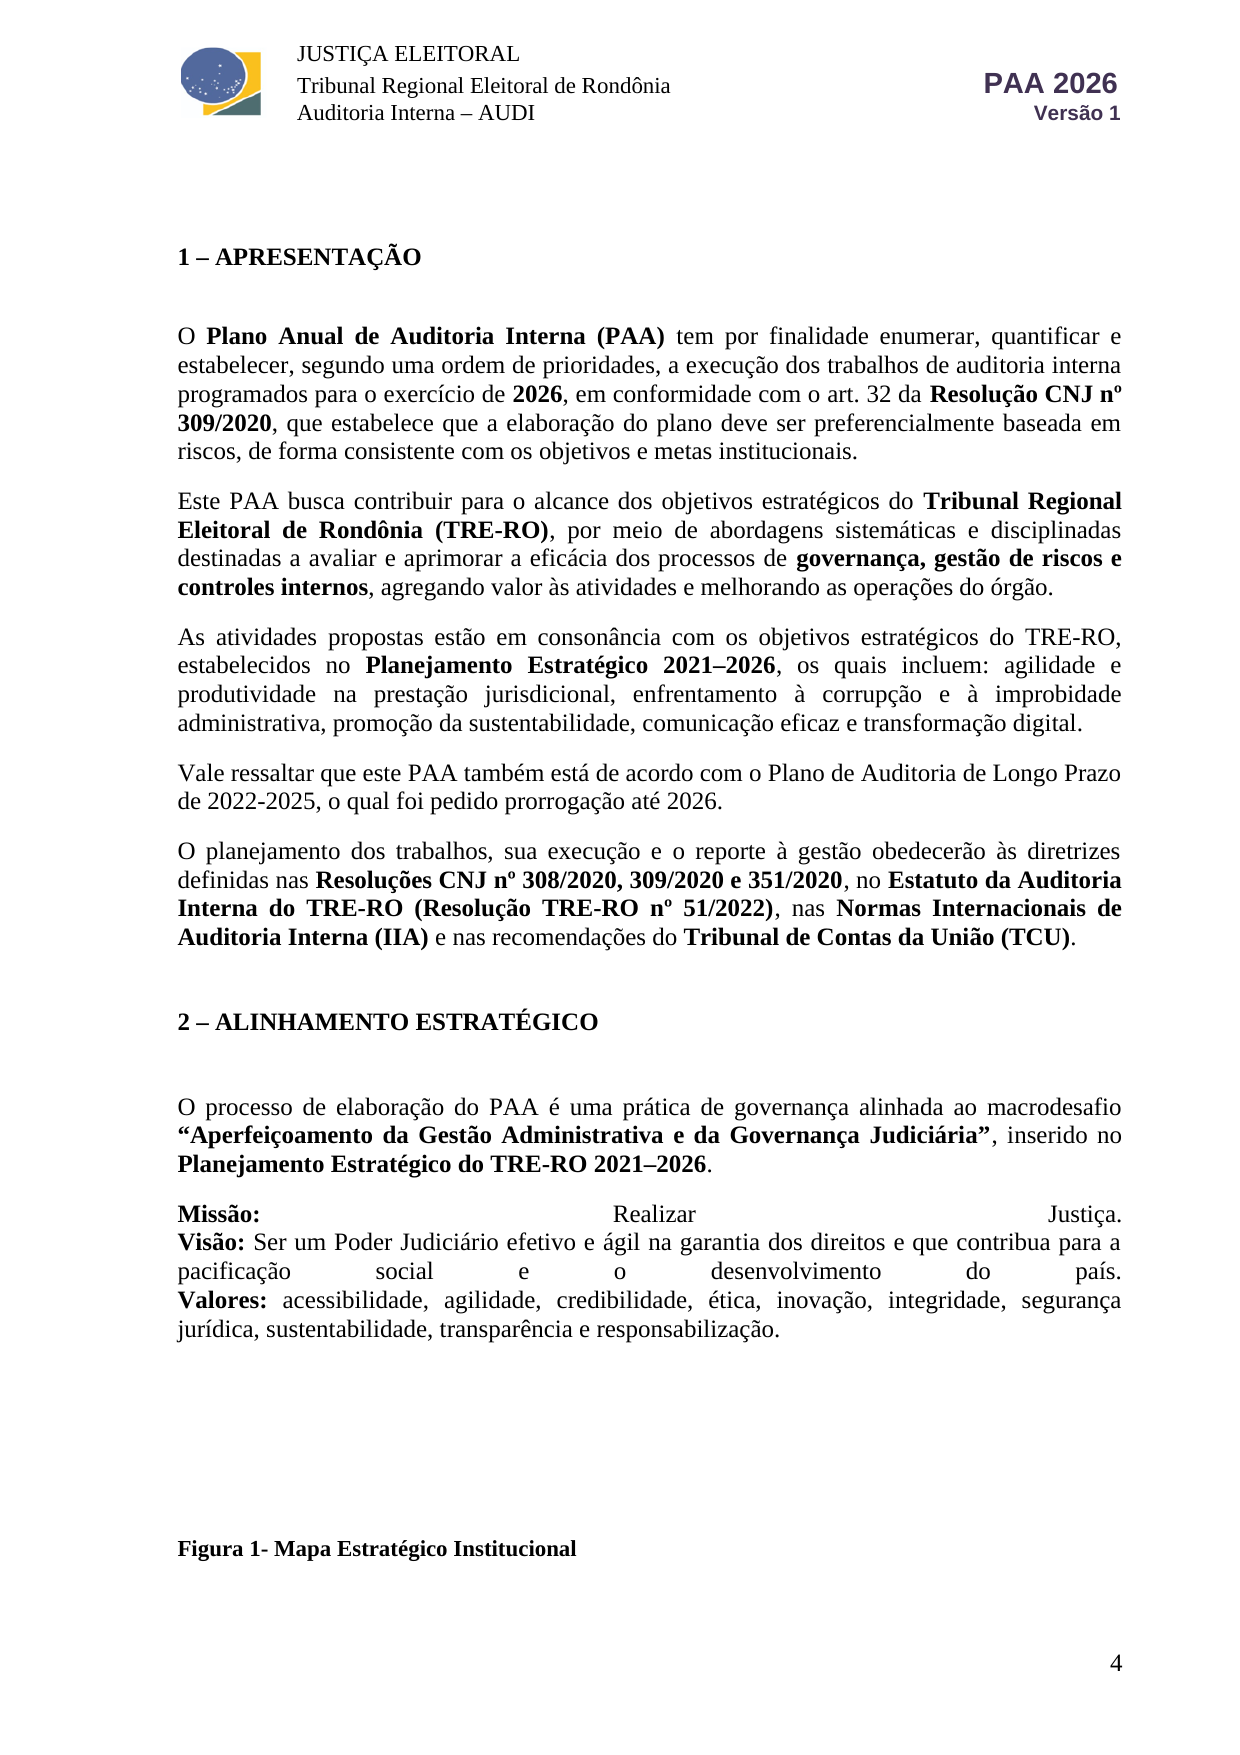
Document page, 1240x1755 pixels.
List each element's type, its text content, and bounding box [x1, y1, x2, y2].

text O processo de elaboração do PAA é uma prática de governança alinhada ao macrodesafio “Aperfeiçoamento da Gestão Administrativa e da Governança Judiciária”, inserido no Planejamento Estratégico do TRE-RO 2021–2026. [177, 1092, 1122, 1178]
text Este PAA busca contribuir para o alcance dos objetivos estratégicos do Tribunal Regional Eleitoral de Rondônia (TRE-RO), por meio de abordagens sistemáticas e disciplinadas destinadas a avaliar e aprimorar a eficácia dos processos de governança, gestão de riscos e controles internos, agregando valor às atividades e melhorando as operações do órgão. [177, 486, 1122, 601]
text As atividades propostas estão em consonância com os objetivos estratégicos do TRE-RO, estabelecidos no Planejamento Estratégico 2021–2026, os quais incluem: agilidade e produtividade na prestação jurisdicional, enfrentamento à corrupção e à improbidade administrativa, promoção da sustentabilidade, comunicação eficaz e transformação digital. [177, 622, 1122, 737]
text Missão: Realizar Justiça. Visão: Ser um Poder Judiciário efetivo e ágil na garantia dos direitos e que contribua para a pacificação social e o desenvolvimento do país. Valores: acessibilidade, agilidade, credibilidade, ética, inovação, integridade, segurança jurídica, sustentabilidade, transparência e responsabilização. [177, 1199, 1122, 1342]
subtitle 1 – APRESENTAÇÃO [177, 242, 1122, 271]
subtitle 2 – ALINHAMENTO ESTRATÉGICO [177, 1007, 1122, 1036]
text O planejamento dos trabalhos, sua execução e o reporte à gestão obedecerão às diretrizes definidas nas Resoluções CNJ nº 308/2020, 309/2020 e 351/2020, no Estatuto da Auditoria Interna do TRE-RO (Resolução TRE-RO nº 51/2022), nas Normas Internacionais de Auditoria Interna (IIA) e nas recomendações do Tribunal de Contas da União (TCU). [177, 836, 1122, 951]
text O Plano Anual de Auditoria Interna (PAA) tem por finalidade enumerar, quantificar e estabelecer, segundo uma ordem de prioridades, a execução dos trabalhos de auditoria interna programados para o exercício de 2026, em conformidade com o art. 32 da Resolução CNJ nº 309/2020, que estabelece que a elaboração do plano deve ser preferencialmente baseada em riscos, de forma consistente com os objetivos e metas institucionais. [177, 321, 1122, 465]
text Vale ressaltar que este PAA também está de acordo com o Plano de Auditoria de Longo Prazo de 2022-2025, o qual foi pedido prorrogação até 2026. [177, 758, 1122, 815]
text Figura 1- Mapa Estratégico Institucional [177, 1535, 1122, 1561]
